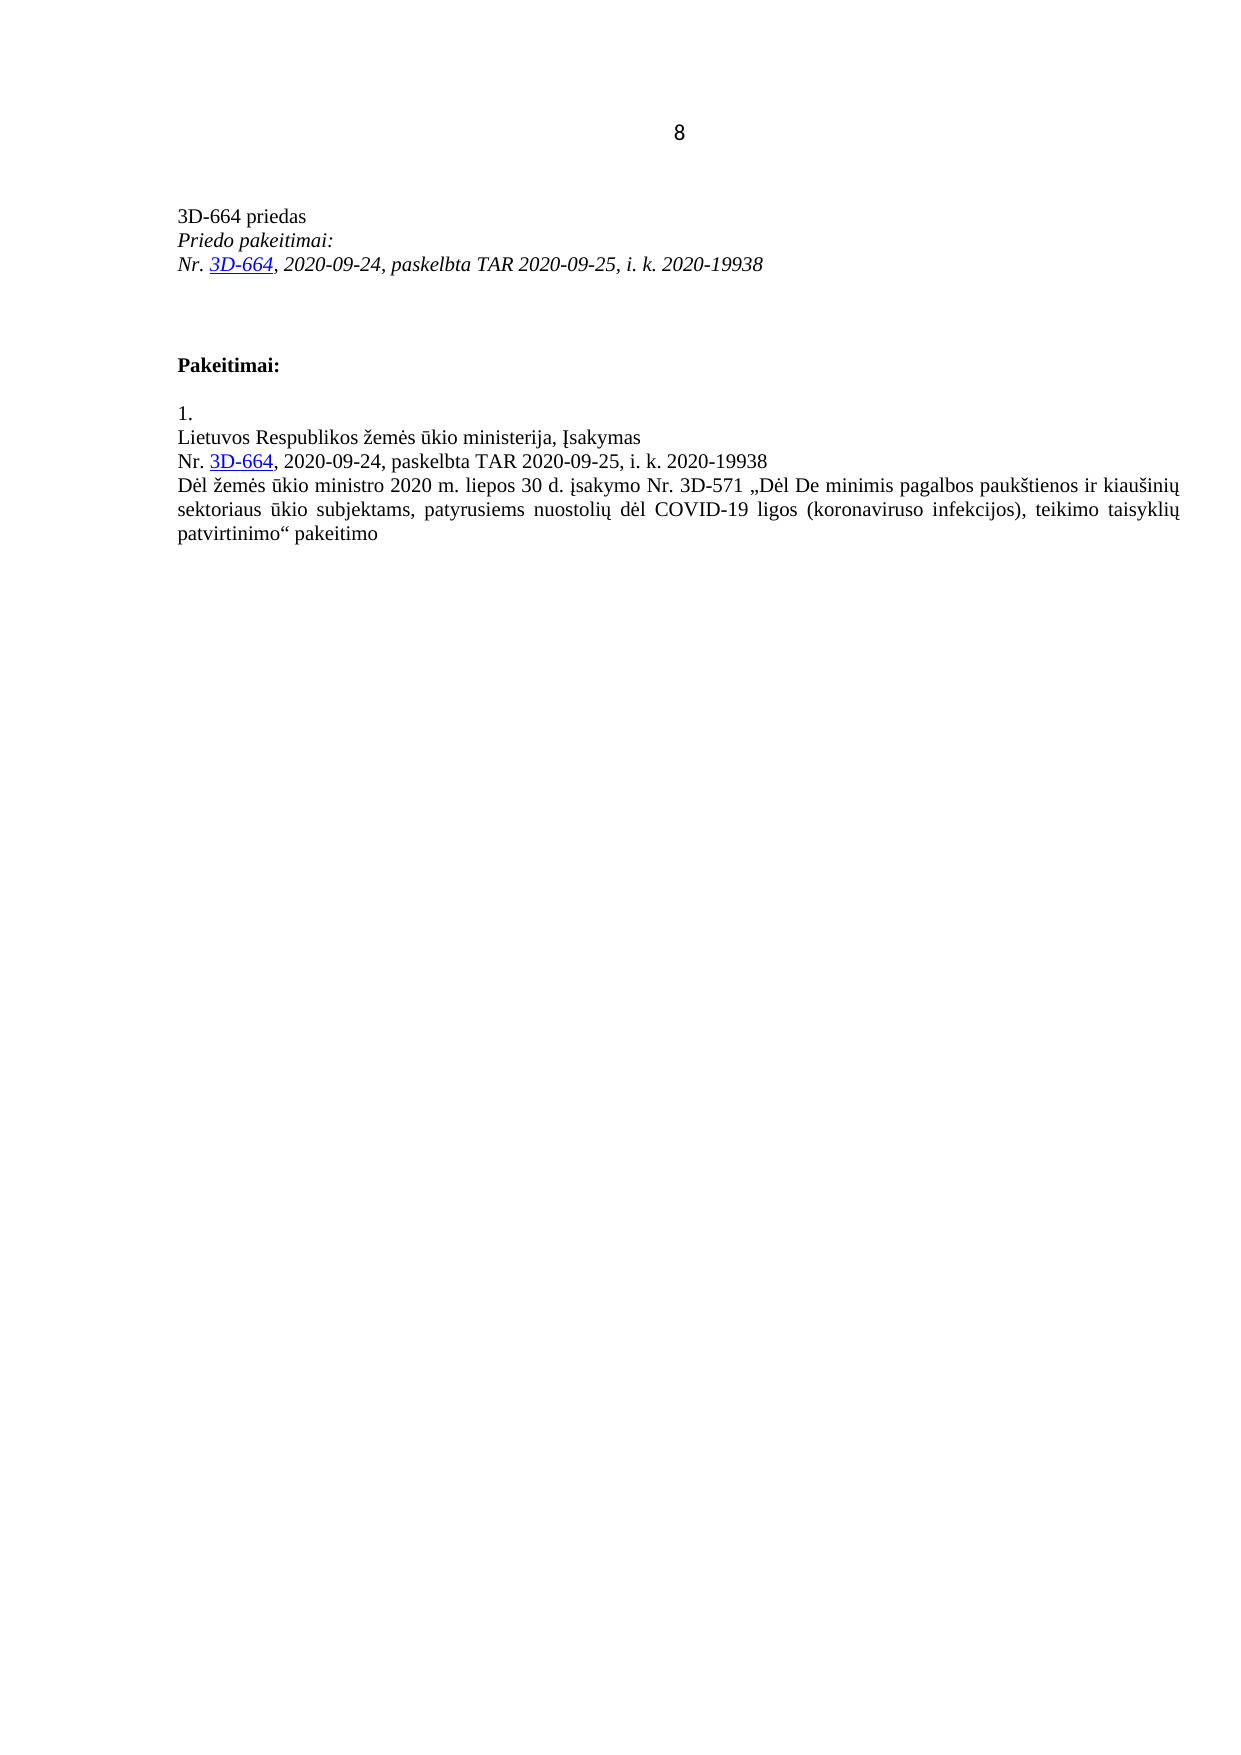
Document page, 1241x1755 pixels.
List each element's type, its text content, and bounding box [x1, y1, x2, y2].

text 1. [177, 401, 1181, 425]
text 3D-664 priedas [177, 204, 1181, 228]
text Nr. 3D-664, 2020-09-24, paskelbta TAR 2020-09-25, i. k. 2020-19938 [177, 449, 1181, 473]
text Pakeitimai: [177, 353, 1181, 377]
text Lietuvos Respublikos žemės ūkio ministerija, Įsakymas [177, 425, 1181, 449]
text Nr. 3D-664, 2020-09-24, paskelbta TAR 2020-09-25, i. k. 2020-19938 [177, 252, 1181, 276]
text Dėl žemės ūkio ministro 2020 m. liepos 30 d. įsakymo Nr. 3D-571 „Dėl De minimis pagalbos paukštienos ir kiaušinių sektoriaus ūkio subjektams, patyrusiems nuostolių dėl COVID-19 ligos (koronaviruso infekcijos), teikimo taisyklių patvirtinimo“ pakeitimo [177, 473, 1181, 545]
text Priedo pakeitimai: [177, 228, 1181, 252]
